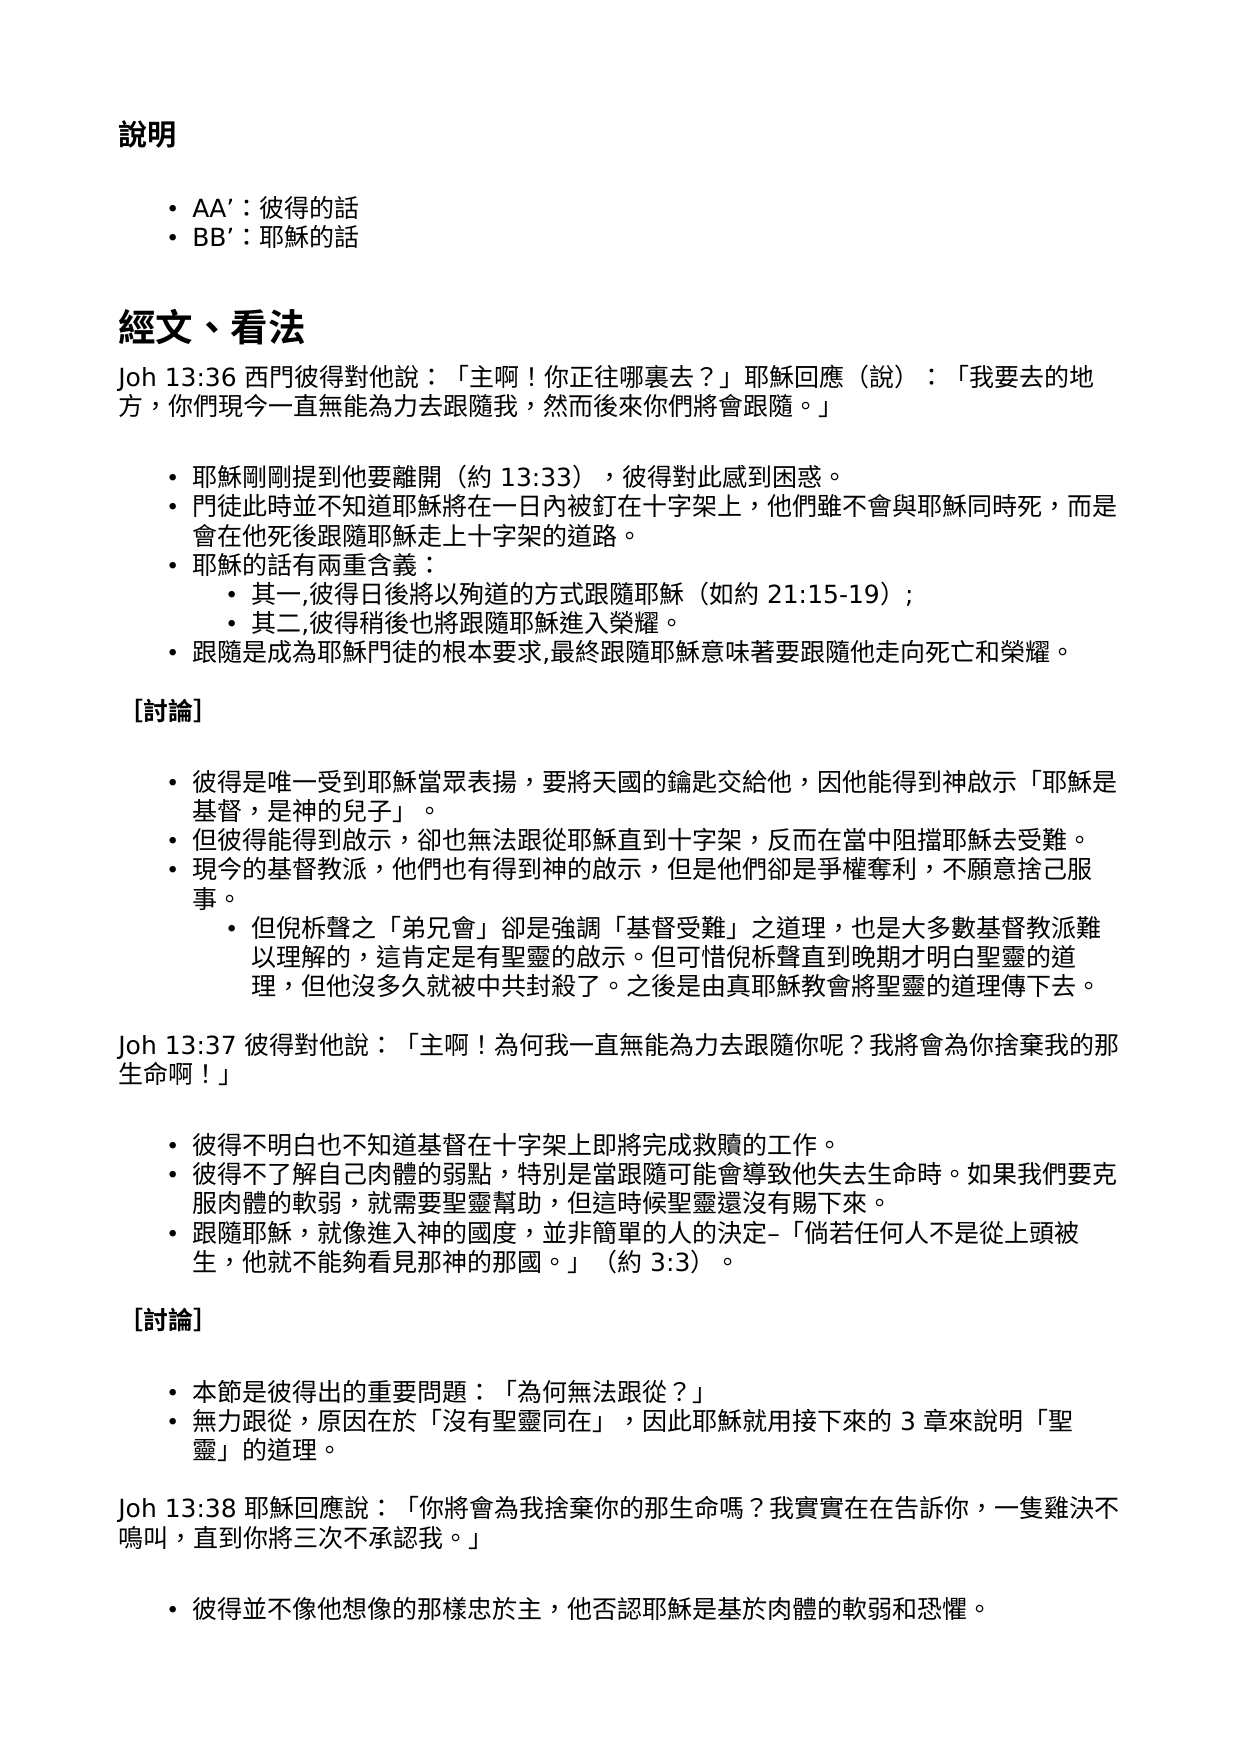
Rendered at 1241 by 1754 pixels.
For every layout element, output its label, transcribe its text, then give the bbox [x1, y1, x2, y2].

text Joh 13:36 西門彼得對他說：「主啊！你正往哪裏去？」耶穌回應（說）：「我要去的地方，你們現今一直無能為力去跟隨我，然而後來你們將會跟隨。」 [118, 363, 1122, 421]
subtitle 說明 [118, 118, 1122, 152]
list 耶穌剛剛提到他要離開（約 13:33），彼得對此感到困惑。 [177, 463, 1122, 492]
list 門徒此時並不知道耶穌將在一日內被釘在十字架上，他們雖不會與耶穌同時死，而是會在他死後跟隨耶穌走上十字架的道路。 [177, 492, 1122, 551]
list AA’：彼得的話 [177, 194, 1122, 223]
list 彼得是唯一受到耶穌當眾表揚，要將天國的鑰匙交給他，因他能得到神啟示「耶穌是基督，是神的兒子」。 [177, 768, 1122, 826]
list BB’：耶穌的話 [177, 223, 1122, 252]
text Joh 13:37 彼得對他說：「主啊！為何我一直無能為力去跟隨你呢？我將會為你捨棄我的那生命啊！」 [118, 1031, 1122, 1089]
list 但彼得能得到啟示，卻也無法跟從耶穌直到十字架，反而在當中阻擋耶穌去受難。 [177, 826, 1122, 856]
list 其一,彼得日後將以殉道的方式跟隨耶穌（如約 21:15-19）; [236, 580, 1122, 609]
text Joh 13:38 耶穌回應說：「你將會為我捨棄你的那生命嗎？我實實在在告訴你，一隻雞決不鳴叫，直到你將三次不承認我。」 [118, 1495, 1122, 1553]
list 現今的基督教派，他們也有得到神的啟示，但是他們卻是爭權奪利，不願意捨己服事。 [177, 856, 1122, 914]
list 其二,彼得稍後也將跟隨耶穌進入榮耀。 [236, 609, 1122, 638]
list 跟隨耶穌，就像進入神的國度，並非簡單的人的決定–「倘若任何人不是從上頭被生，他就不能夠看見那神的那國。」（約 3:3）。 [177, 1219, 1122, 1277]
list 跟隨是成為耶穌門徒的根本要求,最終跟隨耶穌意味著要跟隨他走向死亡和榮耀。 [177, 638, 1122, 667]
list 但倪柝聲之「弟兄會」卻是強調「基督受難」之道理，也是大多數基督教派難以理解的，這肯定是有聖靈的啟示。但可惜倪柝聲直到晚期才明白聖靈的道理，但他沒多久就被中共封殺了。之後是由真耶穌教會將聖靈的道理傳下去。 [236, 914, 1122, 1001]
list 耶穌的話有兩重含義： [177, 551, 1122, 580]
list 本節是彼得出的重要問題：「為何無法跟從？」 [177, 1378, 1122, 1407]
list 彼得不了解自己肉體的弱點，特別是當跟隨可能會導致他失去生命時。如果我們要克服肉體的軟弱，就需要聖靈幫助，但這時候聖靈還沒有賜下來。 [177, 1160, 1122, 1219]
text ［討論］ [118, 1307, 1122, 1336]
subtitle 經文、看法 [118, 307, 1122, 351]
list 彼得不明白也不知道基督在十字架上即將完成救贖的工作。 [177, 1131, 1122, 1160]
text ［討論］ [118, 697, 1122, 726]
list 無力跟從，原因在於「沒有聖靈同在」，因此耶穌就用接下來的 3 章來說明「聖靈」的道理。 [177, 1407, 1122, 1465]
list 彼得並不像他想像的那樣忠於主，他否認耶穌是基於肉體的軟弱和恐懼。 [177, 1595, 1122, 1624]
